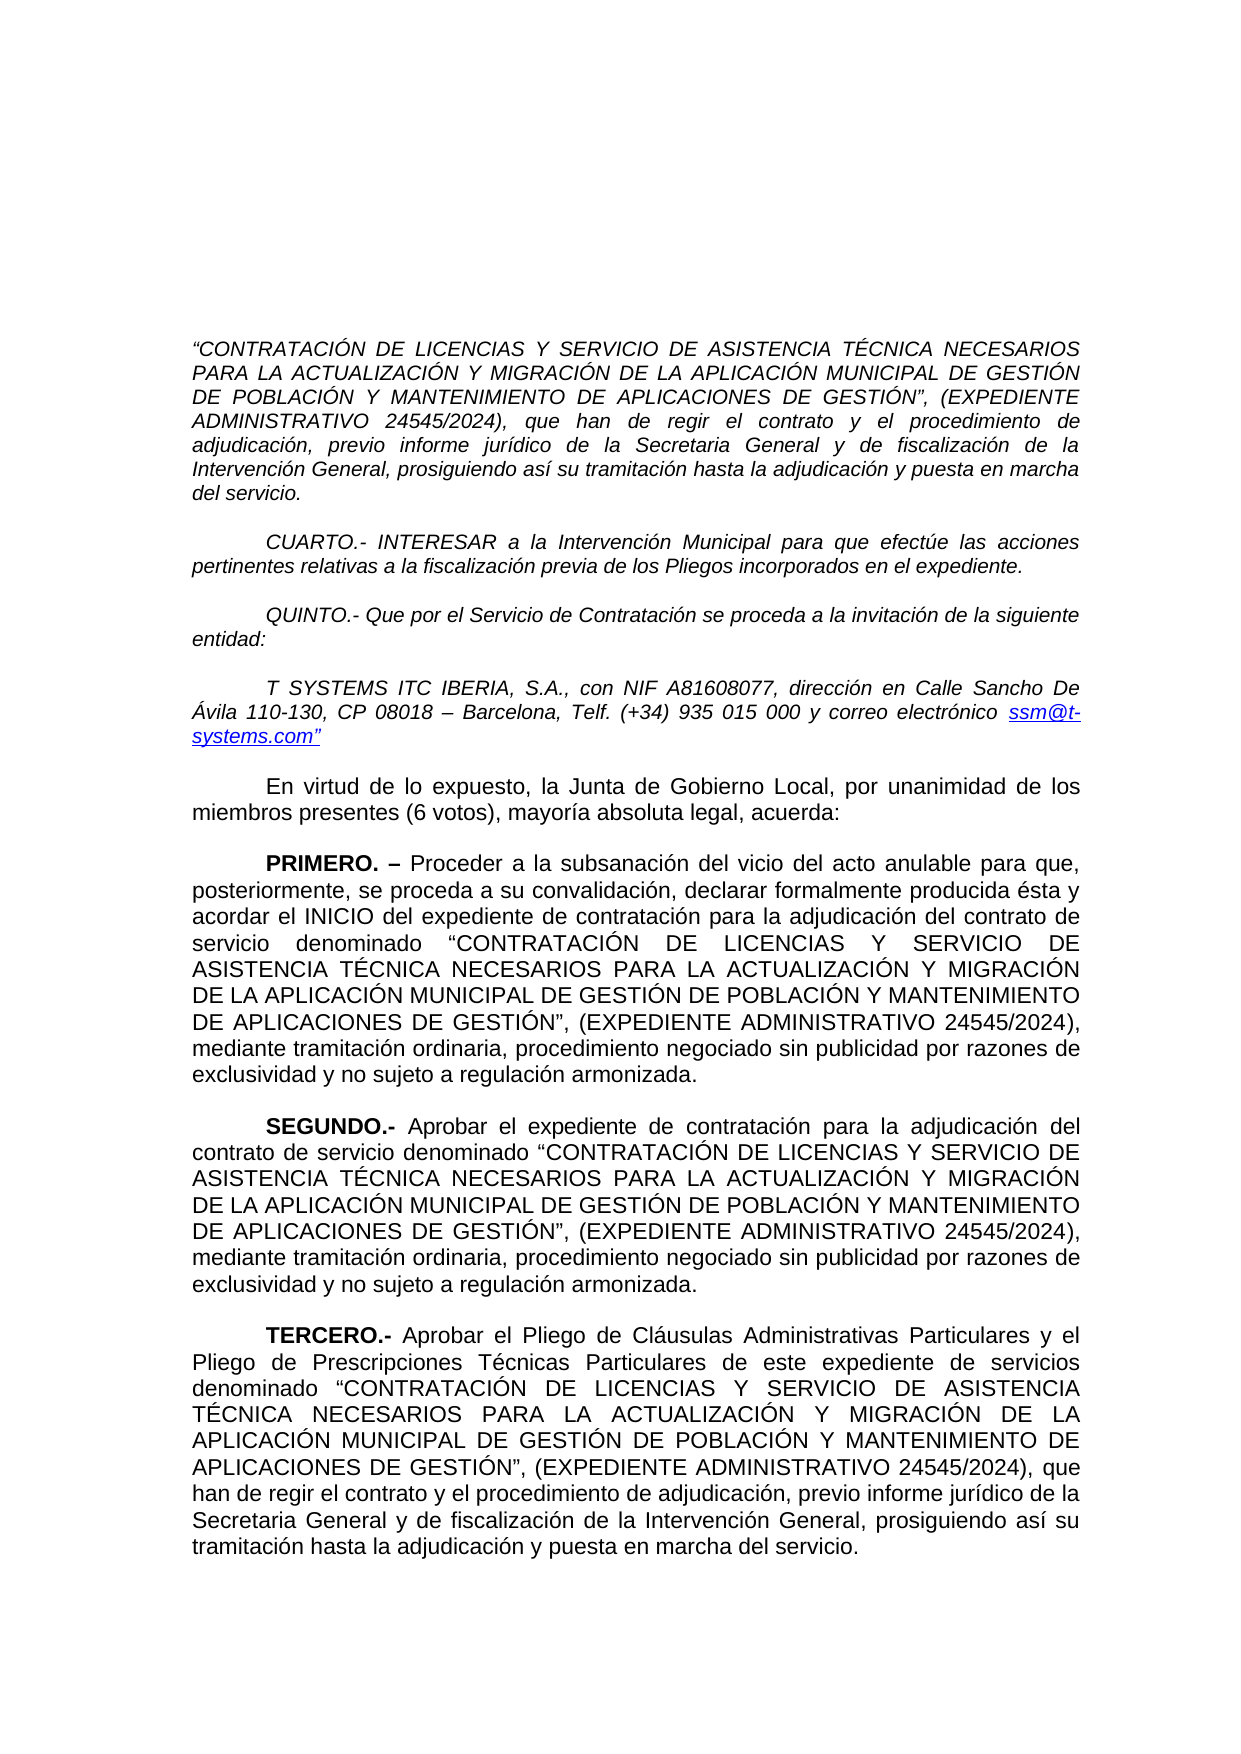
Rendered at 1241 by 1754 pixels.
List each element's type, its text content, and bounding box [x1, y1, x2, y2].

text QUINTO.- Que por el Servicio de Contratación se proceda a la invitación de la siguiente entidad: [192, 603, 1081, 651]
text “CONTRATACIÓN DE LICENCIAS Y SERVICIO DE ASISTENCIA TÉCNICA NECESARIOS PARA LA ACTUALIZACIÓN Y MIGRACIÓN DE LA APLICACIÓN MUNICIPAL DE GESTIÓN DE POBLACIÓN Y MANTENIMIENTO DE APLICACIONES DE GESTIÓN”, (EXPEDIENTE ADMINISTRATIVO 24545/2024), que han de regir el contrato y el procedimiento de adjudicación, previo informe jurídico de la Secretaria General y de fiscalización de la Intervención General, prosiguiendo así su tramitación hasta la adjudicación y puesta en marcha del servicio. [192, 337, 1081, 505]
text CUARTO.- INTERESAR a la Intervención Municipal para que efectúe las acciones pertinentes relativas a la fiscalización previa de los Pliegos incorporados en el expediente. [192, 530, 1081, 578]
text En virtud de lo expuesto, la Junta de Gobierno Local, por unanimidad de los miembros presentes (6 votos), mayoría absoluta legal, acuerda: [192, 773, 1081, 825]
text SEGUNDO.- Aprobar el expediente de contratación para la adjudicación del contrato de servicio denominado “CONTRATACIÓN DE LICENCIAS Y SERVICIO DE ASISTENCIA TÉCNICA NECESARIOS PARA LA ACTUALIZACIÓN Y MIGRACIÓN DE LA APLICACIÓN MUNICIPAL DE GESTIÓN DE POBLACIÓN Y MANTENIMIENTO DE APLICACIONES DE GESTIÓN”, (EXPEDIENTE ADMINISTRATIVO 24545/2024), mediante tramitación ordinaria, procedimiento negociado sin publicidad por razones de exclusividad y no sujeto a regulación armonizada. [192, 1113, 1081, 1297]
text TERCERO.- Aprobar el Pliego de Cláusulas Administrativas Particulares y el Pliego de Prescripciones Técnicas Particulares de este expediente de servicios denominado “CONTRATACIÓN DE LICENCIAS Y SERVICIO DE ASISTENCIA TÉCNICA NECESARIOS PARA LA ACTUALIZACIÓN Y MIGRACIÓN DE LA APLICACIÓN MUNICIPAL DE GESTIÓN DE POBLACIÓN Y MANTENIMIENTO DE APLICACIONES DE GESTIÓN”, (EXPEDIENTE ADMINISTRATIVO 24545/2024), que han de regir el contrato y el procedimiento de adjudicación, previo informe jurídico de la Secretaria General y de fiscalización de la Intervención General, prosiguiendo así su tramitación hasta la adjudicación y puesta en marcha del servicio. [192, 1322, 1081, 1559]
text T SYSTEMS ITC IBERIA, S.A., con NIF A81608077, dirección en Calle Sancho De Ávila 110-130, CP 08018 – Barcelona, Telf. (+34) 935 015 000 y correo electrónico ssm@t-systems.com” [192, 676, 1081, 748]
text PRIMERO. – Proceder a la subsanación del vicio del acto anulable para que, posteriormente, se proceda a su convalidación, declarar formalmente producida ésta y acordar el INICIO del expediente de contratación para la adjudicación del contrato de servicio denominado “CONTRATACIÓN DE LICENCIAS Y SERVICIO DE ASISTENCIA TÉCNICA NECESARIOS PARA LA ACTUALIZACIÓN Y MIGRACIÓN DE LA APLICACIÓN MUNICIPAL DE GESTIÓN DE POBLACIÓN Y MANTENIMIENTO DE APLICACIONES DE GESTIÓN”, (EXPEDIENTE ADMINISTRATIVO 24545/2024), mediante tramitación ordinaria, procedimiento negociado sin publicidad por razones de exclusividad y no sujeto a regulación armonizada. [192, 850, 1081, 1088]
